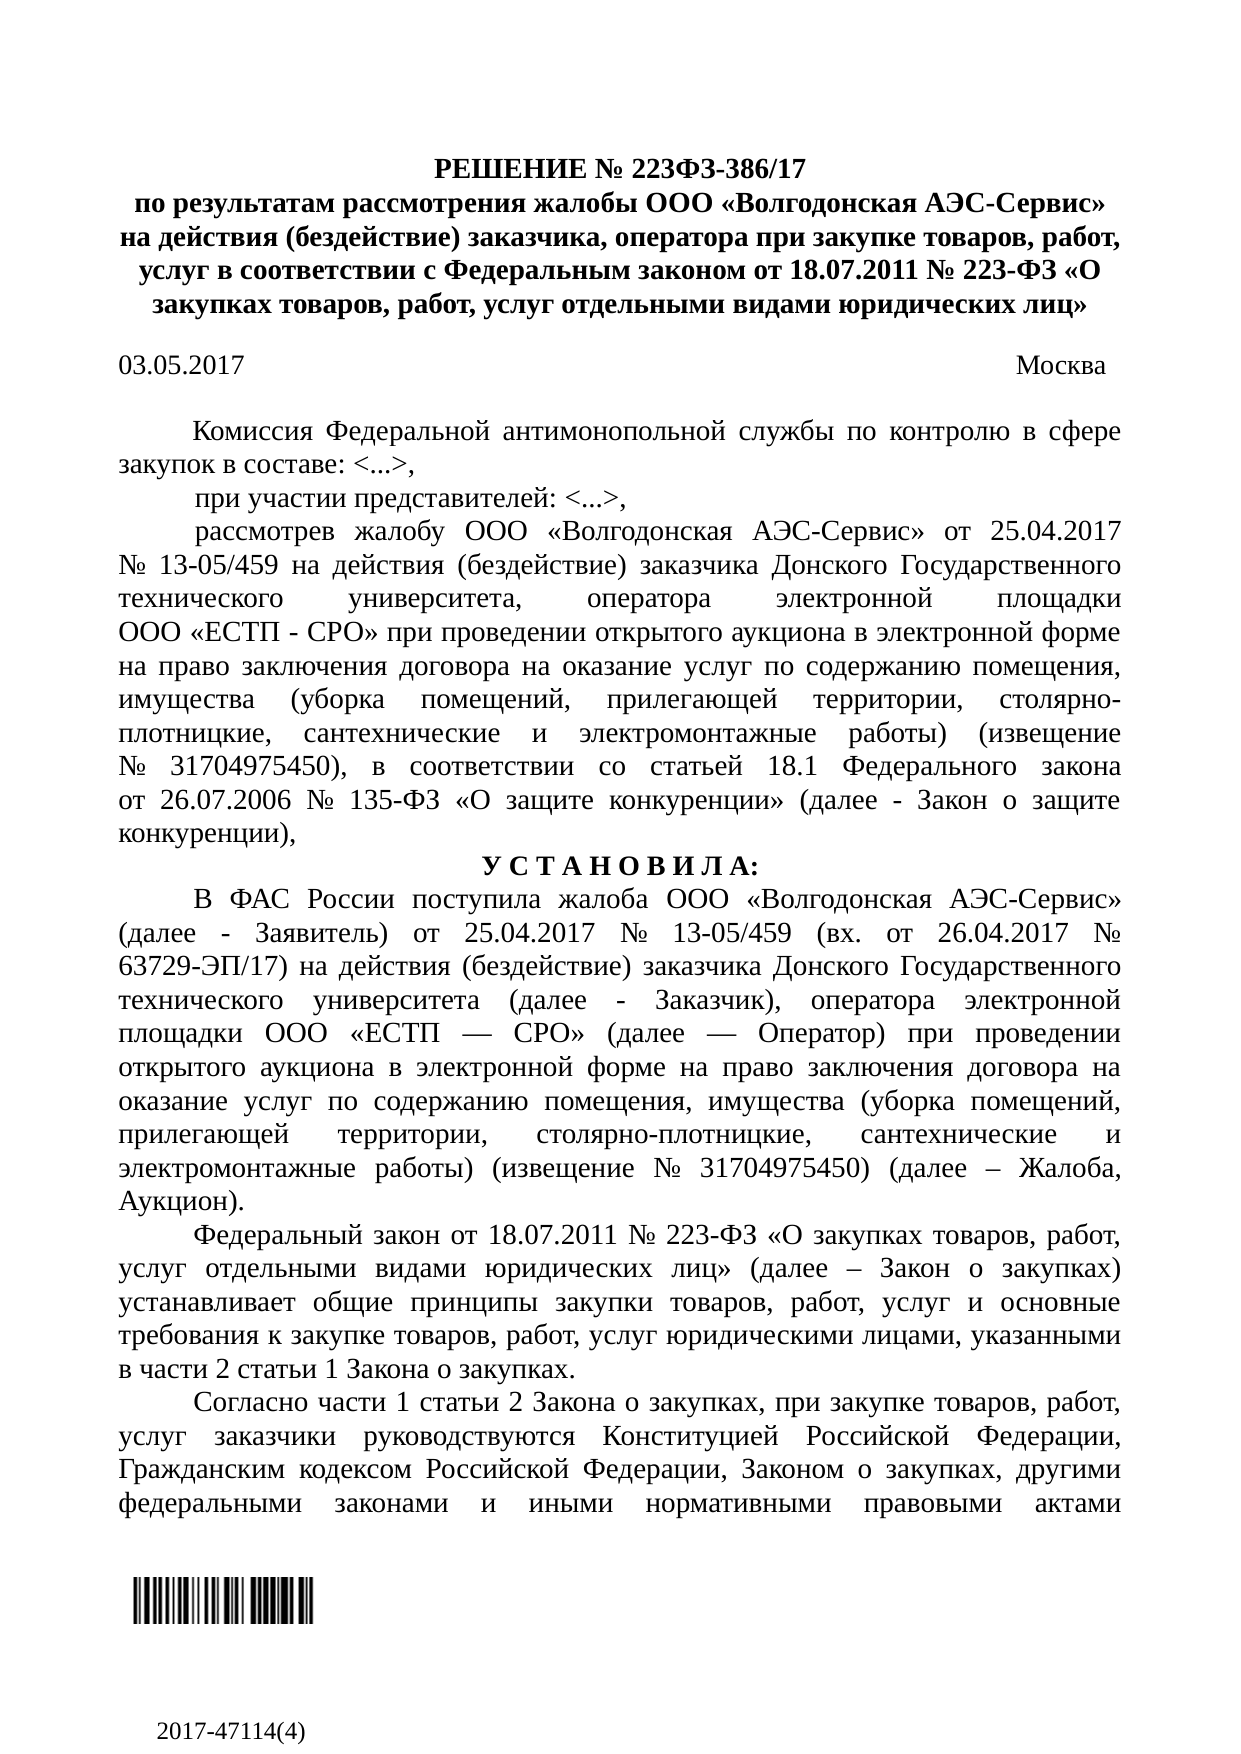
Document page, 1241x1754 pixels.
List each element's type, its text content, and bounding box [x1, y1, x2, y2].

text Комиссия Федеральной антимонопольной службы по контролю в сфере закупок в составе: <...>, [118, 413, 1122, 480]
text по результатам рассмотрения жалобы ООО «Волгодонская АЭС-Сервис» на действия (бездействие) заказчика, оператора при закупке товаров, работ, услуг в соответствии с Федеральным законом от 18.07.2011 № 223-ФЗ «О закупках товаров, работ, услуг отдельными видами юридических лиц» [118, 185, 1122, 319]
text Согласно части 1 статьи 2 Закона о закупках, при закупке товаров, работ, услуг заказчики руководствуются Конституцией Российской Федерации, Гражданским кодексом Российской Федерации, Законом о закупках, другими федеральными законами и иными нормативными правовыми актами [118, 1384, 1122, 1519]
text В ФАС России поступила жалоба ООО «Волгодонская АЭС-Сервис» (далее - Заявитель) от 25.04.2017 № 13-05/459 (вх. от 26.04.2017 № 63729-ЭП/17) на действия (бездействие) заказчика Донского Государственного технического университета (далее - Заказчик), оператора электронной площадки ООО «ЕСТП — СРО» (далее — Оператор) при проведении открытого аукциона в электронной форме на право заключения договора на оказание услуг по содержанию помещения, имущества (уборка помещений, прилегающей территории, столярно-плотницкие, сантехнические и электромонтажные работы) (извещение № 31704975450) (далее – Жалоба, Аукцион). [118, 881, 1122, 1217]
text У С Т А Н О В И Л А: [118, 849, 1122, 881]
text рассмотрев жалобу ООО «Волгодонская АЭС-Сервис» от 25.04.2017 № 13-05/459 на действия (бездействие) заказчика Донского Государственного технического университета, оператора электронной площадки ООО «ЕСТП - СРО» при проведении открытого аукциона в электронной форме на право заключения договора на оказание услуг по содержанию помещения, имущества (уборка помещений, прилегающей территории, столярно-плотницкие, сантехнические и электромонтажные работы) (извещение № 31704975450), в соответствии со статьей 18.1 Федерального закона от 26.07.2006 № 135-ФЗ «О защите конкуренции» (далее - Закон о защите конкуренции), [118, 513, 1122, 849]
picture [118, 1577, 331, 1624]
text при участии представителей: <...>, [118, 480, 1122, 513]
text РЕШЕНИЕ № 223ФЗ-386/17 [118, 152, 1122, 185]
text Федеральный закон от 18.07.2011 № 223-ФЗ «О закупках товаров, работ, услуг отдельными видами юридических лиц» (далее – Закон о закупках) устанавливает общие принципы закупки товаров, работ, услуг и основные требования к закупке товаров, работ, услуг юридическими лицами, указанными в части 2 статьи 1 Закона о закупках. [118, 1217, 1122, 1384]
text 03.05.2017 Москва [118, 348, 1122, 381]
